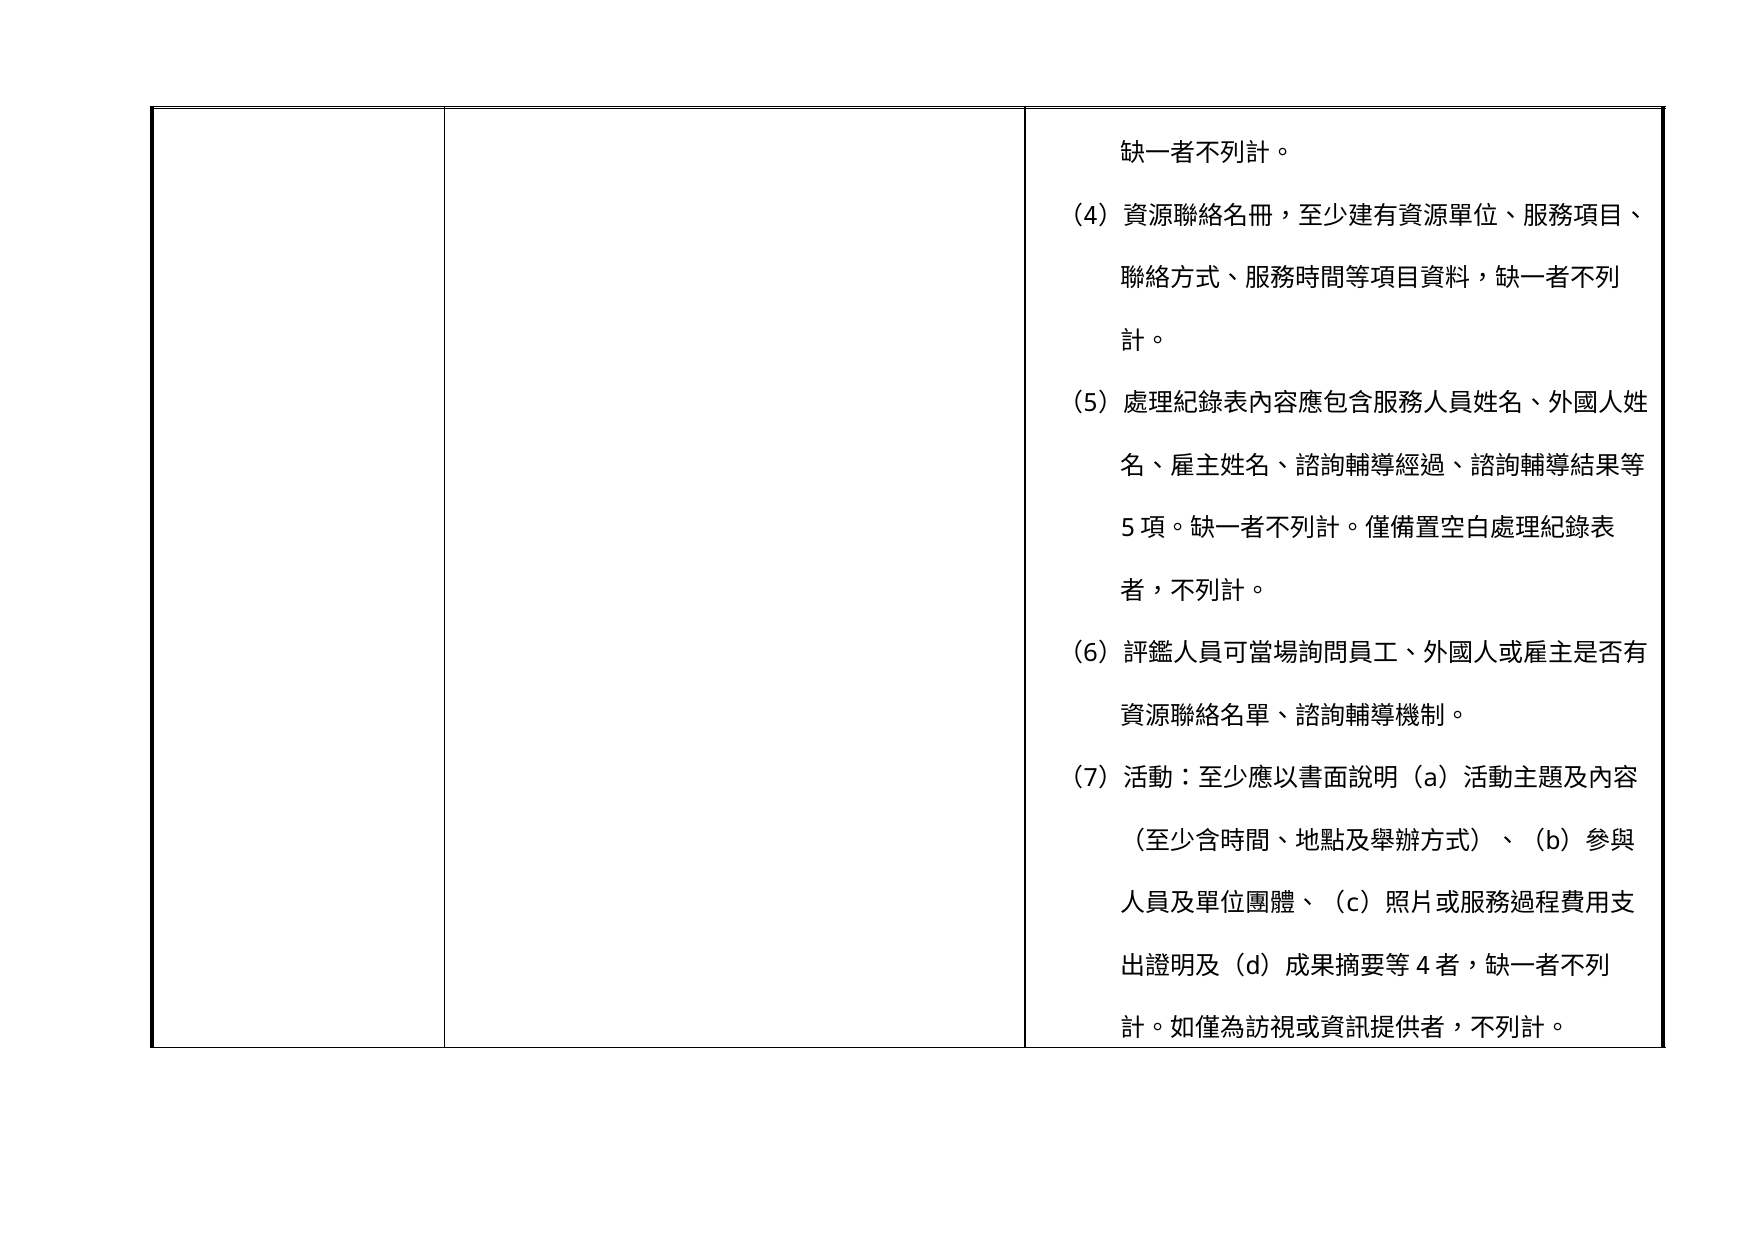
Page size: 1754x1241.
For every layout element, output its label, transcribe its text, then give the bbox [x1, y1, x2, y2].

table_cell 目的：促使仲介機構定期電話聯繫或親自訪視外國人及雇主，提供相關諮詢服務，並保存紀錄；並使仲介機構主動及定期告知外國人及雇主相關法令或聘僱外國人應辦事項，另使仲介機構提供外國人及雇主非勞工行政之輔導機制。 說明： 服務紀錄(含電子服務紀錄)、服務週期： （1）以抽查方式請仲介機構提出與外國人及雇主聯繫或訪視紀錄，並檢視其服務內容及處理情形。 （2）評鑑人員可當場聯繫外國人及雇主核對仲介機構是否確有聯繫或訪視紀錄。 （3）外國人服務紀錄須記載詳實，並至少包括雇主姓名、外國人姓名、處理經過、處理結果、外國人簽名及服務人員簽章等項。缺少其中任何一項，視為不完整，不予計分。 （4）雇主服務紀錄須記載詳實，並至少包括雇主姓名、外國人姓名、處理經過、處理結果、雇主簽名及服務人員簽章等項。缺少其中任何一項，視為不完整，不予計分。 （5）無服務紀錄或不符前項須記載事項之外國人或雇主服務案件，不列計服務週期。 （6）服務週期係指委任(或服務)契約有效下，外國人入境日起至當年度12月31日止，仲介機構為雇主或外國人提供服務之平均週期。 (7) 親訪次數計算：抽選之10組外國人、雇主親訪次數應均達訪視次數之要求，交工當次不納入親訪次數。服務期間未達指定應訪週期者，不予得分。 資訊週期、資訊紀錄： （1）以抽查方式請仲介機構提出提供雇主及外國人資訊之紀錄，並檢視其提供方式及資訊內容。 （2）評鑑委員得當場聯繫雇主及外國人核對仲介機構是否確有提供資訊。 （3）雇主部分： ①外國人交付雇主紀錄表：於外國人交付雇主時記載仲介機構交付雇主之文件資料及相關法令宣導文件等，並請雇主簽收。雇主未簽收者，不列計。 ②外國人交付雇主紀錄表須完整記載服務人員簽章、雇主簽章及日期等3項。缺一者不列計。 ③雇主應辦事項：至少須包含辦理外國人健檢、居留證展延及繳交健保費、就業安定費、依勞動契約為外國人投保意外險等5項規定及時間。缺一者不列計。 ④法令宣導：至少須包含「就業服務法」第5條、第54條、第55條及第57條等4項規定。缺一者不列計。 ⑤聘僱外國人工作或生活管理須知、國內長期照顧資訊及外國人懷孕之權益事項：至少包含外國人管理規則、外國人來源國社會或風俗民情、外國人工作及生活管理注意事項、國內長期照顧資訊及外國人懷孕權益等5項，如雇主聘僱外籍看護工，則需有入國後補充訓練課程資訊。缺一者不列計。 （4）外國人部分： ①外國人報到紀錄表：於外國人入國或交付雇主時，記載仲介機構交付外國人之相關資料、法令宣導等文件，並請外國人簽收。外國人未簽名者不列計。 ②外國人報到紀錄表須有中文及外國人母國語文對照，並完整記載服務或雙語人員簽章、外國人簽名或蓋章及日期等3項。缺一者不列計。 ③法令宣導：須至少包含「就業服務法」第5條、第54條、第55條、第57條及第73條等5項規定；動物保護法第6條、第12條、第25條及第27條規定。缺一者不列計。 ④合法匯款資訊：包含薪資及一般匯兌之合法匯款管道資訊。 ⑤毒品防治宣導：包含毒品危害防治之宣導資訊，例如毒品危害防制條例相關規定及通報和戒毒專線等。 ⑥入國工作或生活須知：須至少包含工作規則、我國社會或風俗民情、勞工在台工作及生活注意事項等3項，缺一者不列計。 ⑦防疫宣導、職業安全及補充訓練資訊：仲介機構應提供外國人入境、返國休假前及再次來臺前之傳染病防疫資訊。另如抽選外國人為事業類外國人，則需有職業安全宣導資訊；如抽選為外籍看護工，則需有入國後補充訓練課程資訊。 ⑧交予外國人之法令宣導、合法匯款資訊、毒品防治、防疫、職業安全宣導或外籍看護工入國後補充訓練課程之宣導資訊及工作、生活須知等文件均須翻譯為外國人母國語文。無外國人母國語文者，不列計。 相關資訊須有交付雇主及外國人之紀錄或證明，未能提供交付雇主及外國人之相關證明者，不列計資訊週期。 資訊週期係當年度1月1日起至12月31日止，仲介機構提供雇主及外國人資訊之平均週期。 提供外國人及雇主非勞工行政服務： （1）請仲介機構提供外國人及雇主於當年度1月1日起至12月31日止期間之非勞工行政服務資料，說明提供諮詢或輔導服務方式及相關資源聯繫管道。 （2）非勞工行政服務係指：非勞工主管機關主管事項（如：相關入出境問題、稅法、衛生醫療、心理諮詢、休閒文化等），其資源聯絡名冊係指為提供非勞工行政服務所運用之各項相關資源。 （3）非勞工行政服務須至少包含標準作業流程（SOP）、資源聯絡名冊及處理紀錄表等3項，缺一者不列計。 （4）資源聯絡名冊，至少建有資源單位、服務項目、聯絡方式、服務時間等項目資料，缺一者不列計。 （5）處理紀錄表內容應包含服務人員姓名、外國人姓名、雇主姓名、諮詢輔導經過、諮詢輔導結果等5項。缺一者不列計。僅備置空白處理紀錄表者，不列計。 （6）評鑑人員可當場詢問員工、外國人或雇主是否有資源聯絡名單、諮詢輔導機制。 （7）活動：至少應以書面說明（a）活動主題及內容（至少含時間、地點及舉辦方式）、（b）參與人員及單位團體、（c）照片或服務過程費用支出證明及（d）成果摘要等4者，缺一者不列計。如僅為訪視或資訊提供者，不列計。 終止委任文件須至少包含仲介機構簽章、雇主簽章及終止日期等3項。缺一者不列計。 終止服務文件須至少包含仲介機構簽章、外國人簽章及終止日期等3項。缺一者不列計。 點交清單應包括：點交文件之名稱、日期，並經雇主或委託人簽章，缺一者不列計。 雇主(或外國人)非以雙方合意簽定終止委任(服務)契約者，仲介機構仍應提供契約終止之證明(如雇主繕發之委任契約終止信函等)替代，且仍需提供已返還雇主文件之證明。 [1026, 109, 1661, 1047]
table_cell [445, 109, 1024, 1047]
table_cell [154, 109, 444, 1047]
